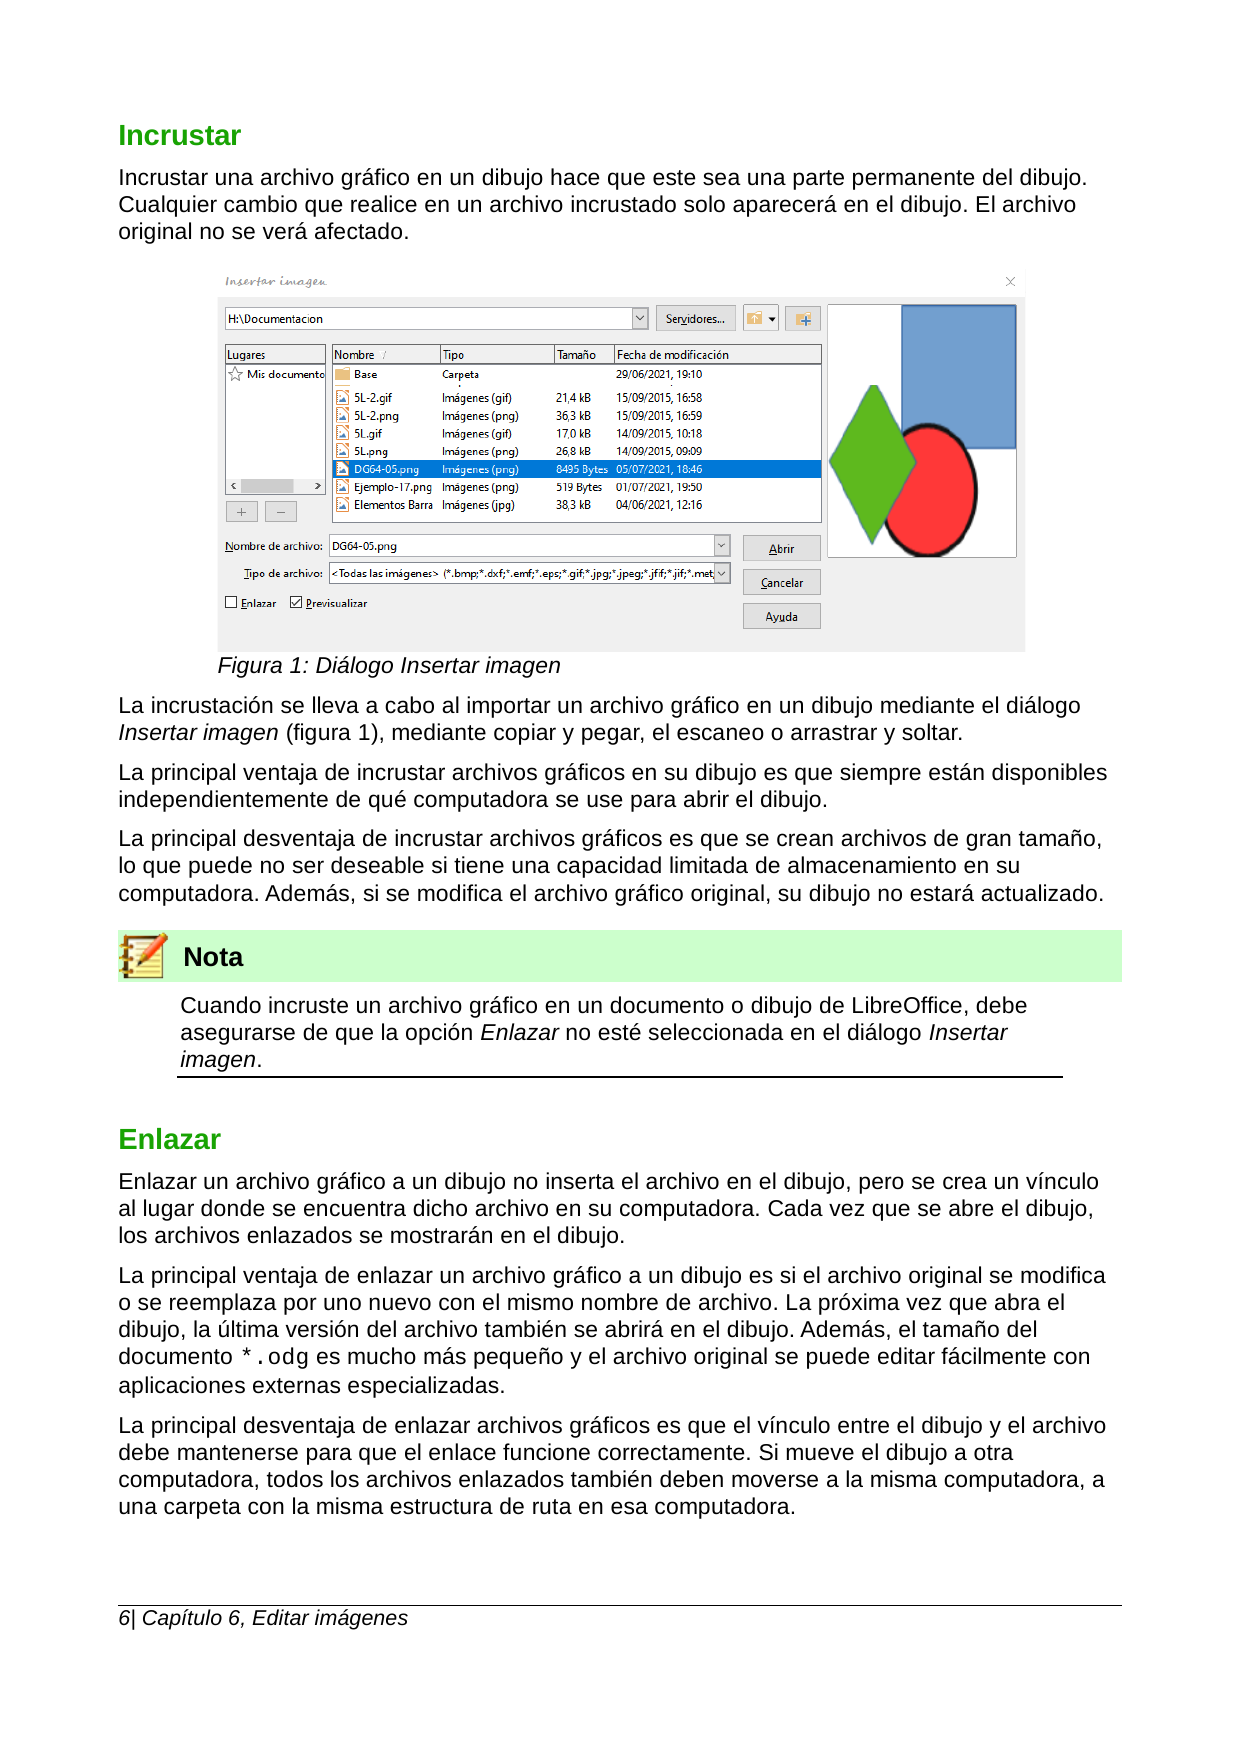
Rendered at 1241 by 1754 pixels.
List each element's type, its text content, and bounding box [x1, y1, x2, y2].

text La principal ventaja de enlazar un archivo gráfico a un dibujo es si el archivo original se modifica o se reemplaza por uno nuevo con el mismo nombre de archivo. La próxima vez que abra el dibujo, la última versión del archivo también se abrirá en el dibujo. Además, el tamaño del documento *.odg es mucho más pequeño y el archivo original se puede editar fácilmente con aplicaciones externas especializadas. [118, 1261, 1122, 1399]
text La incrustación se lleva a cabo al importar un archivo gráfico en un dibujo mediante el diálogo Insertar imagen (figura 1), mediante copiar y pegar, el escaneo o arrastrar y soltar. [118, 691, 1122, 746]
picture [119, 931, 170, 982]
text Cuando incruste un archivo gráfico en un documento o dibujo de LibreOffice, debe asegurarse de que la opción Enlazar no esté seleccionada en el diálogo Insertar imagen. [177, 988, 1063, 1076]
text La principal desventaja de incrustar archivos gráficos es que se crean archivos de gran tamaño, lo que puede no ser deseable si tiene una capacidad limitada de almacenamiento en su computadora. Además, si se modifica el archivo gráfico original, su dibujo no estará actualizado. [118, 825, 1122, 906]
subtitle Incrustar [118, 118, 1122, 152]
text La principal ventaja de incrustar archivos gráficos en su dibujo es que siempre están disponibles independientemente de qué computadora se use para abrir el dibujo. [118, 758, 1122, 812]
text Figura 1: Diálogo Insertar imagen [217, 652, 1023, 679]
text La principal desventaja de enlazar archivos gráficos es que el vínculo entre el dibujo y el archivo debe mantenerse para que el enlace funcione correctamente. Si mueve el dibujo a otra computadora, todos los archivos enlazados también deben moverse a la misma computadora, a una carpeta con la misma estructura de ruta en esa computadora. [118, 1411, 1122, 1520]
text Enlazar un archivo gráfico a un dibujo no inserta el archivo en el dibujo, pero se crea un vínculo al lugar donde se encuentra dicho archivo en su computadora. Cada vez que se abre el dibujo, los archivos enlazados se mostrarán en el dibujo. [118, 1168, 1122, 1249]
subtitle Nota [118, 930, 1122, 982]
subtitle Enlazar [118, 1122, 1122, 1156]
picture [217, 269, 1026, 652]
text Incrustar una archivo gráfico en un dibujo hace que este sea una parte permanente del dibujo. Cualquier cambio que realice en un archivo incrustado solo aparecerá en el dibujo. El archivo original no se verá afectado. [118, 163, 1122, 245]
